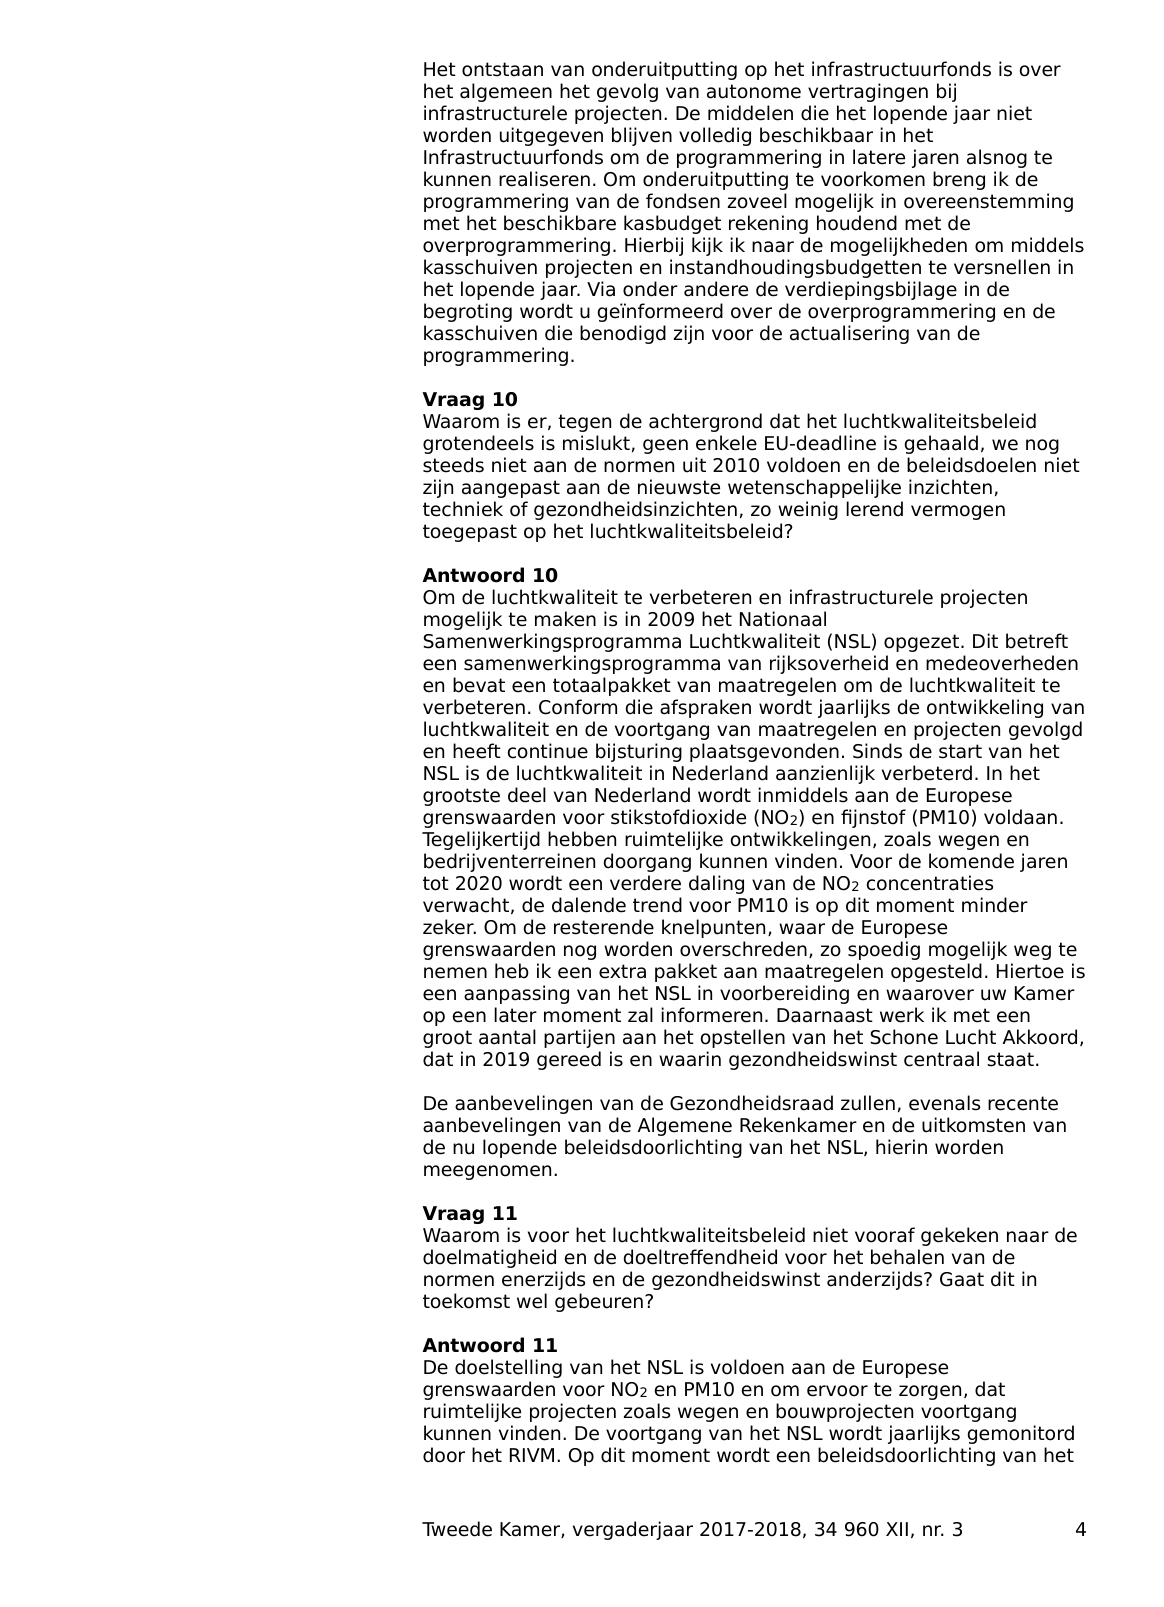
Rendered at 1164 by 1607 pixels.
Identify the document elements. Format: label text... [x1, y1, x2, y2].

text Waarom is er, tegen de achtergrond dat het luchtkwaliteitsbeleid grotendeels is mislukt, geen enkele EU-deadline is gehaald, we nog steeds niet aan de normen uit 2010 voldoen en de beleidsdoelen niet zijn aangepast aan de nieuwste wetenschappelijke inzichten, techniek of gezondheidsinzichten, zo weinig lerend vermogen toegepast op het luchtkwaliteitsbeleid? [422, 411, 1087, 543]
text Om de luchtkwaliteit te verbeteren en infrastructurele projecten mogelijk te maken is in 2009 het Nationaal Samenwerkingsprogramma Luchtkwaliteit (NSL) opgezet. Dit betreft een samenwerkingsprogramma van rijksoverheid en medeoverheden en bevat een totaalpakket van maatregelen om de luchtkwaliteit te verbeteren. Conform die afspraken wordt jaarlijks de ontwikkeling van luchtkwaliteit en de voortgang van maatregelen en projecten gevolgd en heeft continue bijsturing plaatsgevonden. Sinds de start van het NSL is de luchtkwaliteit in Nederland aanzienlijk verbeterd. In het grootste deel van Nederland wordt inmiddels aan de Europese grenswaarden voor stikstofdioxide (NO2) en fijnstof (PM10) voldaan. Tegelijkertijd hebben ruimtelijke ontwikkelingen, zoals wegen en bedrijventerreinen doorgang kunnen vinden. Voor de komende jaren tot 2020 wordt een verdere daling van de NO2 concentraties verwacht, de dalende trend voor PM10 is op dit moment minder zeker. Om de resterende knelpunten, waar de Europese grenswaarden nog worden overschreden, zo spoedig mogelijk weg te nemen heb ik een extra pakket aan maatregelen opgesteld. Hiertoe is een aanpassing van het NSL in voorbereiding en waarover uw Kamer op een later moment zal informeren. Daarnaast werk ik met een groot aantal partijen aan het opstellen van het Schone Lucht Akkoord, dat in 2019 gereed is en waarin gezondheidswinst centraal staat. [422, 587, 1087, 1071]
text Waarom is voor het luchtkwaliteitsbeleid niet vooraf gekeken naar de doelmatigheid en de doeltreffendheid voor het behalen van de normen enerzijds en de gezondheidswinst anderzijds? Gaat dit in toekomst wel gebeuren? [422, 1225, 1087, 1313]
text Vraag 10 [422, 389, 1087, 411]
text Vraag 11 [422, 1203, 1087, 1225]
text Antwoord 11 [422, 1335, 1087, 1357]
text De doelstelling van het NSL is voldoen aan de Europese grenswaarden voor NO2 en PM10 en om ervoor te zorgen, dat ruimtelijke projecten zoals wegen en bouwprojecten voortgang kunnen vinden. De voortgang van het NSL wordt jaarlijks gemonitord door het RIVM. Op dit moment wordt een beleidsdoorlichting van het [422, 1357, 1087, 1467]
text De aanbevelingen van de Gezondheidsraad zullen, evenals recente aanbevelingen van de Algemene Rekenkamer en de uitkomsten van de nu lopende beleidsdoorlichting van het NSL, hierin worden meegenomen. [422, 1093, 1087, 1181]
text Antwoord 10 [422, 565, 1087, 587]
text Het ontstaan van onderuitputting op het infrastructuurfonds is over het algemeen het gevolg van autonome vertragingen bij infrastructurele projecten. De middelen die het lopende jaar niet worden uitgegeven blijven volledig beschikbaar in het Infrastructuurfonds om de programmering in latere jaren alsnog te kunnen realiseren. Om onderuitputting te voorkomen breng ik de programmering van de fondsen zoveel mogelijk in overeenstemming met het beschikbare kasbudget rekening houdend met de overprogrammering. Hierbij kijk ik naar de mogelijkheden om middels kasschuiven projecten en instandhoudingsbudgetten te versnellen in het lopende jaar. Via onder andere de verdiepingsbijlage in de begroting wordt u geïnformeerd over de overprogrammering en de kasschuiven die benodigd zijn voor de actualisering van de programmering. [422, 59, 1087, 367]
